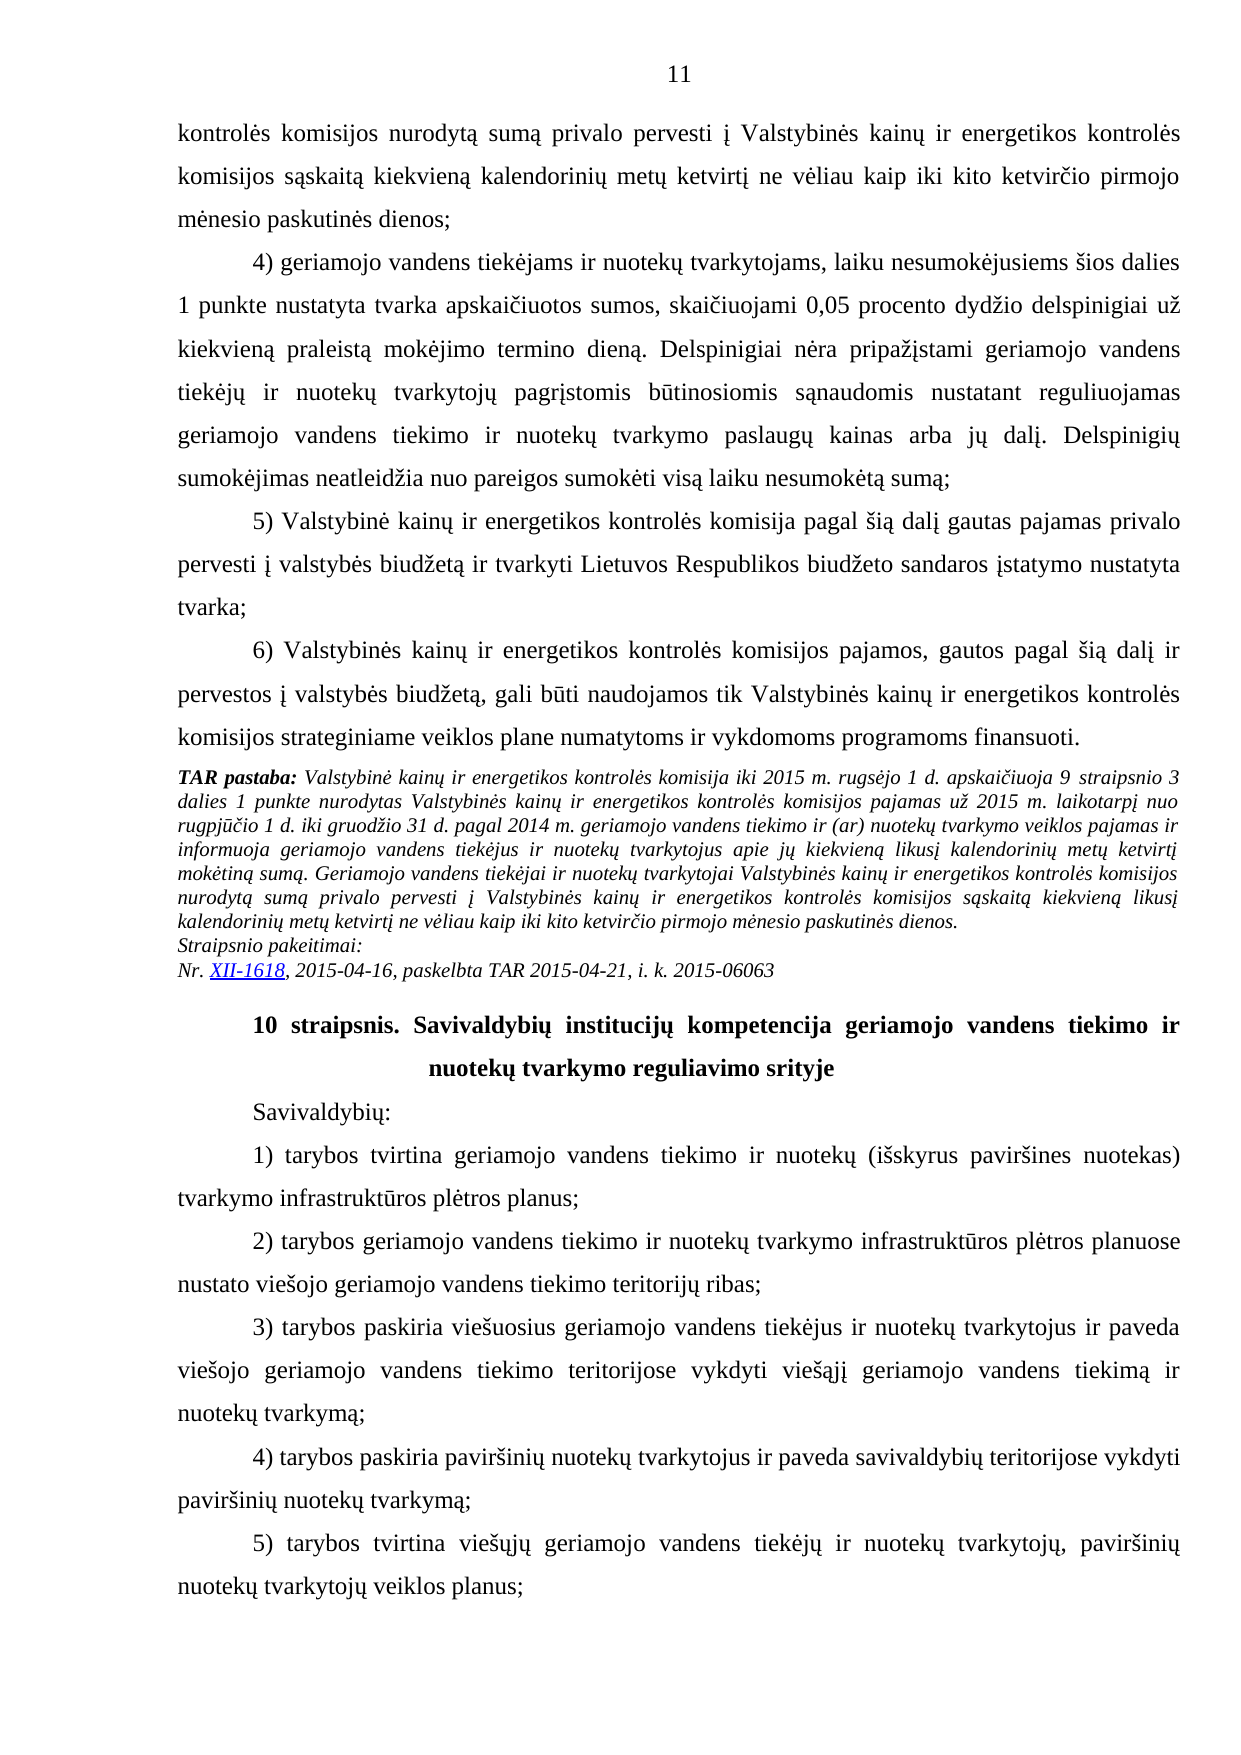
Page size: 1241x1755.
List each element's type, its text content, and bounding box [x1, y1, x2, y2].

text Straipsnio pakeitimai: [177, 933, 1181, 957]
text 5) tarybos tvirtina viešųjų geriamojo vandens tiekėjų ir nuotekų tvarkytojų, paviršinių nuotekų tvarkytojų veiklos planus; [177, 1528, 1181, 1600]
text kontrolės komisijos nurodytą sumą privalo pervesti į Valstybinės kainų ir energetikos kontrolės komisijos sąskaitą kiekvieną kalendorinių metų ketvirtį ne vėliau kaip iki kito ketvirčio pirmojo mėnesio paskutinės dienos; [177, 118, 1181, 233]
text TAR pastaba: Valstybinė kainų ir energetikos kontrolės komisija iki 2015 m. rugsėjo 1 d. apskaičiuoja 9 straipsnio 3 dalies 1 punkte nurodytas Valstybinės kainų ir energetikos kontrolės komisijos pajamas už 2015 m. laikotarpį nuo rugpjūčio 1 d. iki gruodžio 31 d. pagal 2014 m. geriamojo vandens tiekimo ir (ar) nuotekų tvarkymo veiklos pajamas ir informuoja geriamojo vandens tiekėjus ir nuotekų tvarkytojus apie jų kiekvieną likusį kalendorinių metų ketvirtį mokėtiną sumą. Geriamojo vandens tiekėjai ir nuotekų tvarkytojai Valstybinės kainų ir energetikos kontrolės komisijos nurodytą sumą privalo pervesti į Valstybinės kainų ir energetikos kontrolės komisijos sąskaitą kiekvieną likusį kalendorinių metų ketvirtį ne vėliau kaip iki kito ketvirčio pirmojo mėnesio paskutinės dienos. [177, 765, 1181, 933]
text 2) tarybos geriamojo vandens tiekimo ir nuotekų tvarkymo infrastruktūros plėtros planuose nustato viešojo geriamojo vandens tiekimo teritorijų ribas; [177, 1226, 1181, 1298]
text 4) geriamojo vandens tiekėjams ir nuotekų tvarkytojams, laiku nesumokėjusiems šios dalies 1 punkte nustatyta tvarka apskaičiuotos sumos, skaičiuojami 0,05 procento dydžio delspinigiai už kiekvieną praleistą mokėjimo termino dieną. Delspinigiai nėra pripažįstami geriamojo vandens tiekėjų ir nuotekų tvarkytojų pagrįstomis būtinosiomis sąnaudomis nustatant reguliuojamas geriamojo vandens tiekimo ir nuotekų tvarkymo paslaugų kainas arba jų dalį. Delspinigių sumokėjimas neatleidžia nuo pareigos sumokėti visą laiku nesumokėtą sumą; [177, 247, 1181, 492]
text 4) tarybos paskiria paviršinių nuotekų tvarkytojus ir paveda savivaldybių teritorijose vykdyti paviršinių nuotekų tvarkymą; [177, 1442, 1181, 1513]
text 6) Valstybinės kainų ir energetikos kontrolės komisijos pajamos, gautos pagal šią dalį ir pervestos į valstybės biudžetą, gali būti naudojamos tik Valstybinės kainų ir energetikos kontrolės komisijos strateginiame veiklos plane numatytoms ir vykdomoms programoms finansuoti. [177, 636, 1181, 751]
text Savivaldybių: [177, 1097, 1181, 1125]
text 5) Valstybinė kainų ir energetikos kontrolės komisija pagal šią dalį gautas pajamas privalo pervesti į valstybės biudžetą ir tvarkyti Lietuvos Respublikos biudžeto sandaros įstatymo nustatyta tvarka; [177, 506, 1181, 621]
text 1) tarybos tvirtina geriamojo vandens tiekimo ir nuotekų (išskyrus paviršines nuotekas) tvarkymo infrastruktūros plėtros planus; [177, 1140, 1181, 1212]
text 10 straipsnis. Savivaldybių institucijų kompetencija geriamojo vandens tiekimo ir nuotekų tvarkymo reguliavimo srityje [252, 1010, 1181, 1082]
text 3) tarybos paskiria viešuosius geriamojo vandens tiekėjus ir nuotekų tvarkytojus ir paveda viešojo geriamojo vandens tiekimo teritorijose vykdyti viešąjį geriamojo vandens tiekimą ir nuotekų tvarkymą; [177, 1312, 1181, 1427]
text Nr. XII-1618, 2015-04-16, paskelbta TAR 2015-04-21, i. k. 2015-06063 [177, 957, 1181, 982]
